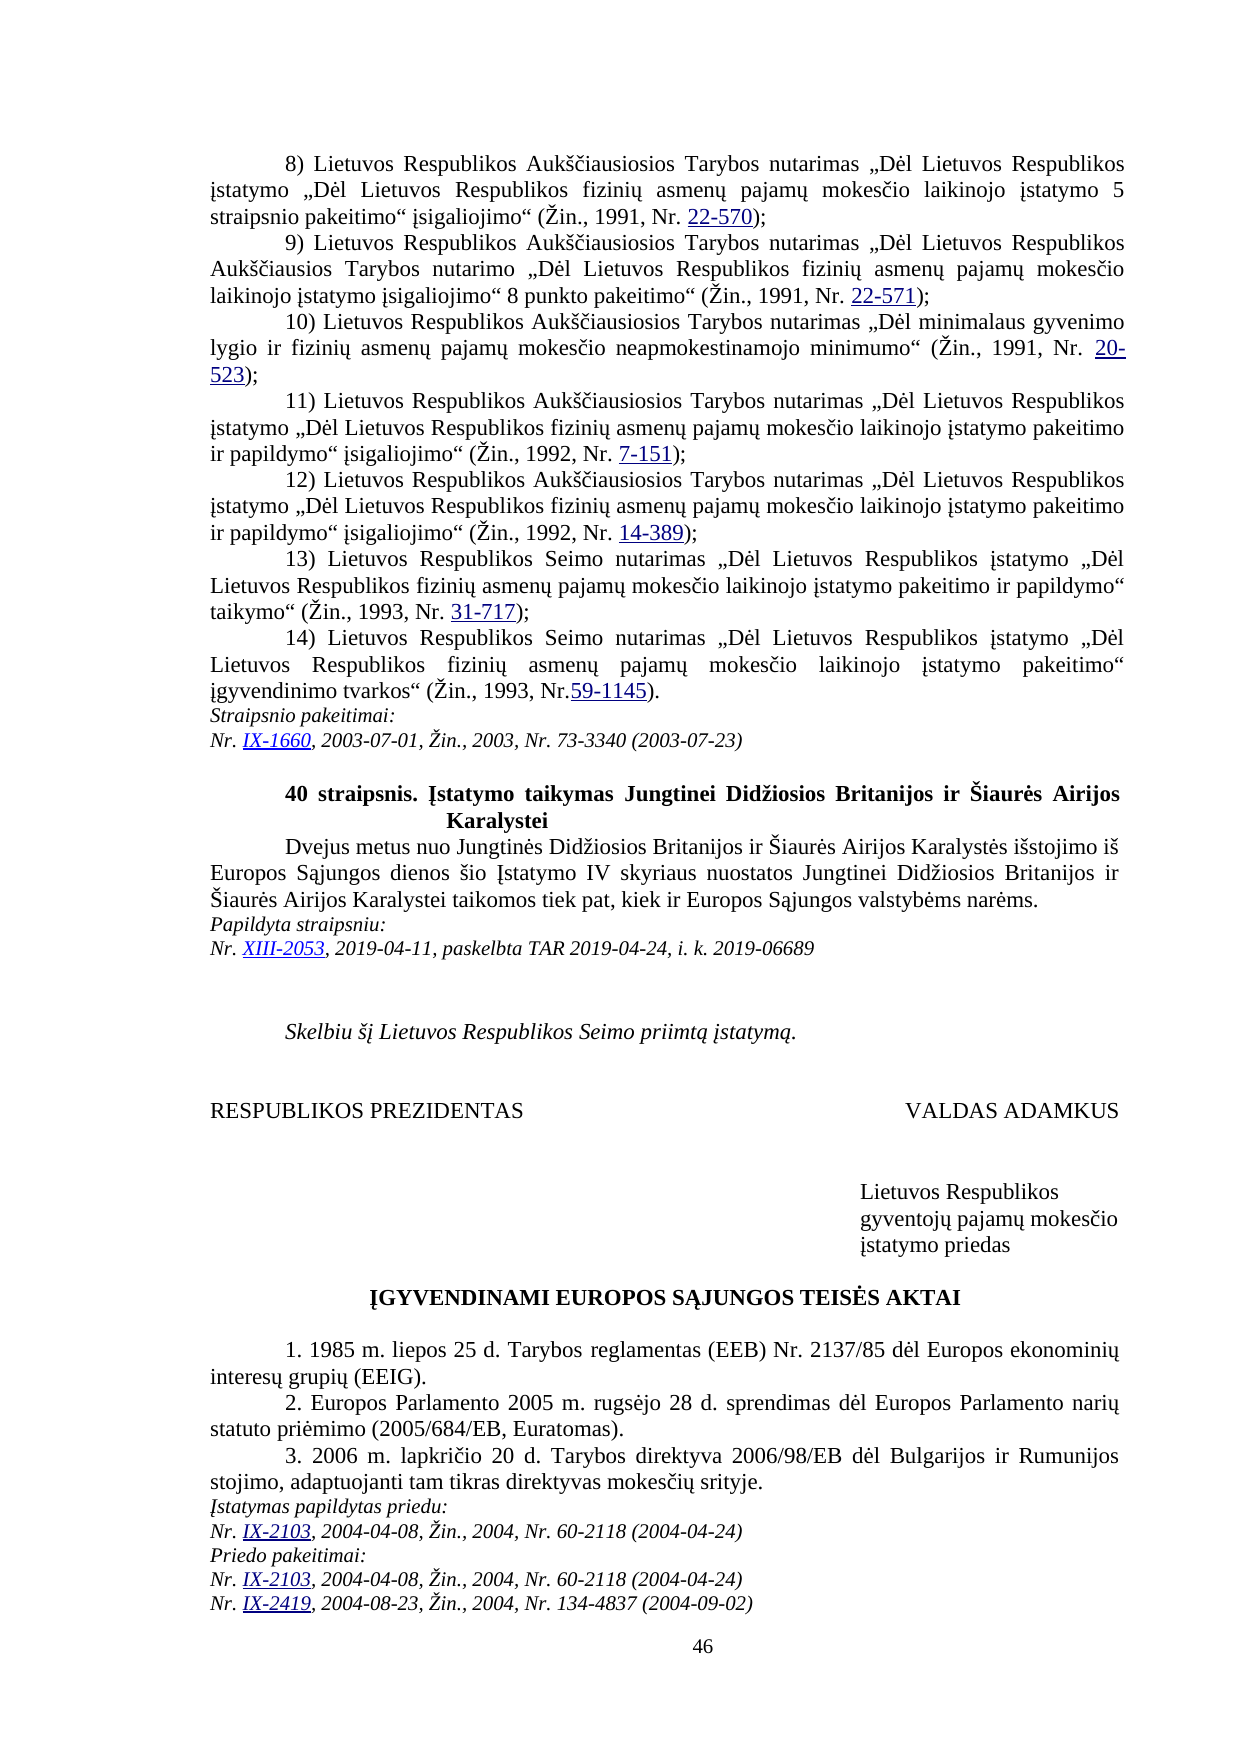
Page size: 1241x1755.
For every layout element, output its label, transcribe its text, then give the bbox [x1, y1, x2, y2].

text Nr. IX-2103, 2004-04-08, Žin., 2004, Nr. 60-2118 (2004-04-24) [210, 1567, 1120, 1591]
text Straipsnio pakeitimai: [210, 703, 1126, 727]
text 10) Lietuvos Respublikos Aukščiausiosios Tarybos nutarimas „Dėl minimalaus gyvenimo lygio ir fizinių asmenų pajamų mokesčio neapmokestinamojo minimumo“ (Žin., 1991, Nr. 20-523); [210, 308, 1126, 387]
text RESPUBLIKOS PREZIDENTAS VALDAS ADAMKUS [210, 1097, 1120, 1123]
text 12) Lietuvos Respublikos Aukščiausiosios Tarybos nutarimas „Dėl Lietuvos Respublikos įstatymo „Dėl Lietuvos Respublikos fizinių asmenų pajamų mokesčio laikinojo įstatymo pakeitimo ir papildymo“ įsigaliojimo“ (Žin., 1992, Nr. 14-389); [210, 466, 1126, 545]
text Priedo pakeitimai: [210, 1543, 1120, 1567]
text 11) Lietuvos Respublikos Aukščiausiosios Tarybos nutarimas „Dėl Lietuvos Respublikos įstatymo „Dėl Lietuvos Respublikos fizinių asmenų pajamų mokesčio laikinojo įstatymo pakeitimo ir papildymo“ įsigaliojimo“ (Žin., 1992, Nr. 7-151); [210, 387, 1126, 466]
text Dvejus metus nuo Jungtinės Didžiosios Britanijos ir Šiaurės Airijos Karalystės išstojimo iš Europos Sąjungos dienos šio Įstatymo IV skyriaus nuostatos Jungtinei Didžiosios Britanijos ir Šiaurės Airijos Karalystei taikomos tiek pat, kiek ir Europos Sąjungos valstybėms narėms. [210, 833, 1120, 912]
text gyventojų pajamų mokesčio [210, 1204, 1120, 1231]
text Papildyta straipsniu: [210, 912, 1120, 936]
text Lietuvos Respublikos [210, 1178, 1120, 1204]
text 3. 2006 m. lapkričio 20 d. Tarybos direktyva 2006/98/EB dėl Bulgarijos ir Rumunijos stojimo, adaptuojanti tam tikras direktyvas mokesčių srityje. [210, 1442, 1120, 1494]
text 40 straipsnis. Įstatymo taikymas Jungtinei Didžiosios Britanijos ir Šiaurės Airijos Karalystei [285, 780, 1120, 833]
text 9) Lietuvos Respublikos Aukščiausiosios Tarybos nutarimas „Dėl Lietuvos Respublikos Aukščiausios Tarybos nutarimo „Dėl Lietuvos Respublikos fizinių asmenų pajamų mokesčio laikinojo įstatymo įsigaliojimo“ 8 punkto pakeitimo“ (Žin., 1991, Nr. 22-571); [210, 229, 1126, 308]
text 1. 1985 m. liepos 25 d. Tarybos reglamentas (EEB) Nr. 2137/85 dėl Europos ekonominių interesų grupių (EEIG). [210, 1336, 1120, 1389]
text Skelbiu šį Lietuvos Respublikos Seimo priimtą įstatymą. [210, 1018, 1126, 1044]
text 14) Lietuvos Respublikos Seimo nutarimas „Dėl Lietuvos Respublikos įstatymo „Dėl Lietuvos Respublikos fizinių asmenų pajamų mokesčio laikinojo įstatymo pakeitimo“ įgyvendinimo tvarkos“ (Žin., 1993, Nr.59-1145). [210, 624, 1126, 703]
text 13) Lietuvos Respublikos Seimo nutarimas „Dėl Lietuvos Respublikos įstatymo „Dėl Lietuvos Respublikos fizinių asmenų pajamų mokesčio laikinojo įstatymo pakeitimo ir papildymo“ taikymo“ (Žin., 1993, Nr. 31-717); [210, 545, 1126, 624]
text įstatymo priedas [210, 1231, 1120, 1257]
text ĮGYVENDINAMI EUROPOS SĄJUNGOS TEISĖS AKTAI [210, 1284, 1120, 1310]
text Nr. IX-2419, 2004-08-23, Žin., 2004, Nr. 134-4837 (2004-09-02) [210, 1591, 1120, 1615]
text 2. Europos Parlamento 2005 m. rugsėjo 28 d. sprendimas dėl Europos Parlamento narių statuto priėmimo (2005/684/EB, Euratomas). [210, 1389, 1120, 1442]
text Įstatymas papildytas priedu: [210, 1494, 1120, 1518]
text Nr. IX-2103, 2004-04-08, Žin., 2004, Nr. 60-2118 (2004-04-24) [210, 1518, 1120, 1543]
text 8) Lietuvos Respublikos Aukščiausiosios Tarybos nutarimas „Dėl Lietuvos Respublikos įstatymo „Dėl Lietuvos Respublikos fizinių asmenų pajamų mokesčio laikinojo įstatymo 5 straipsnio pakeitimo“ įsigaliojimo“ (Žin., 1991, Nr. 22-570); [210, 150, 1126, 229]
text Nr. IX-1660, 2003-07-01, Žin., 2003, Nr. 73-3340 (2003-07-23) [210, 727, 1126, 752]
text Nr. XIII-2053, 2019-04-11, paskelbta TAR 2019-04-24, i. k. 2019-06689 [210, 936, 1120, 960]
